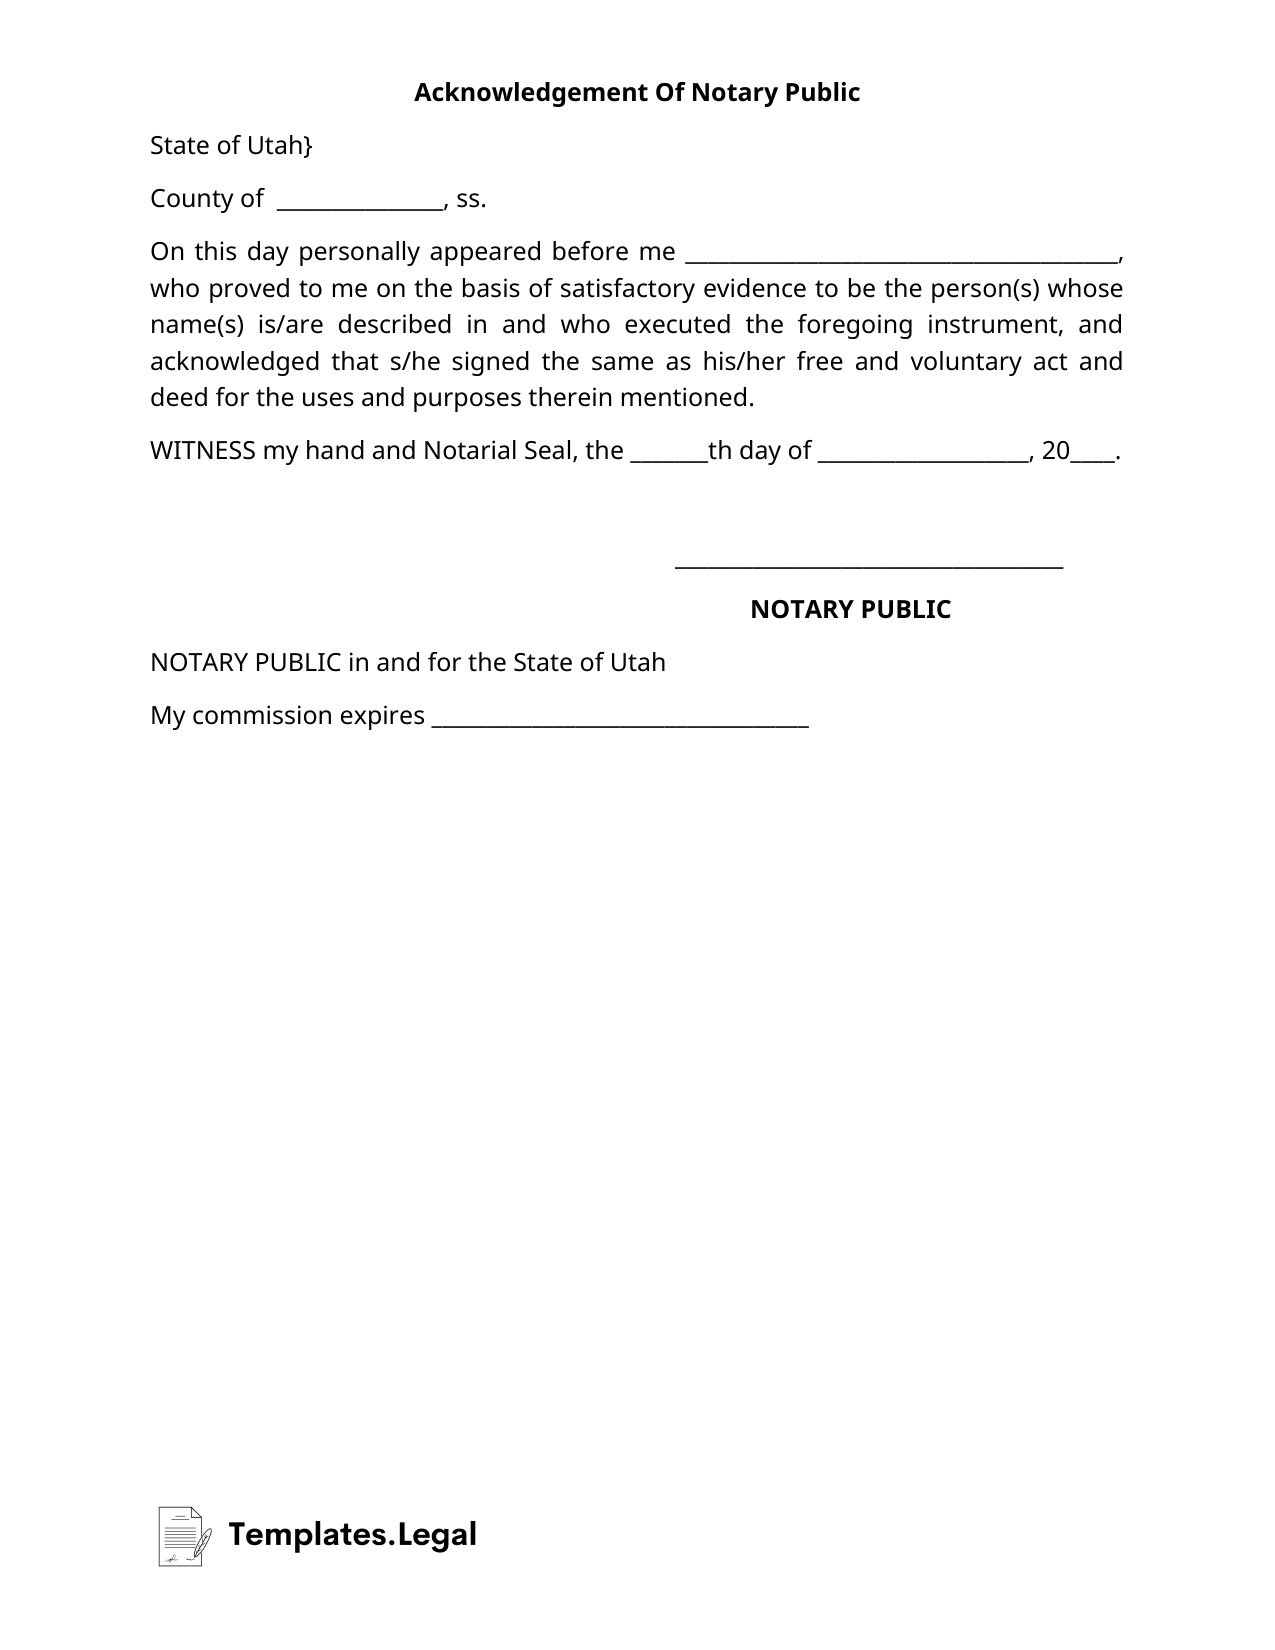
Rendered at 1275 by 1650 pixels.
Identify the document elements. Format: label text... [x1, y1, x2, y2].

text State of Utah} [150, 128, 1125, 162]
text County of _______________, ss. [150, 181, 1125, 215]
text ___________________________________ [600, 538, 1125, 573]
text Acknowledgement Of Notary Public [150, 75, 1125, 109]
text NOTARY PUBLIC [150, 592, 1125, 626]
text NOTARY PUBLIC in and for the State of Utah [150, 644, 1125, 679]
text My commission expires __________________________________ [150, 698, 1125, 732]
text WITNESS my hand and Notarial Seal, the _______th day of ___________________, 20____. [150, 432, 1125, 467]
text On this day personally appeared before me _______________________________________, who proved to me on the basis of satisfactory evidence to be the person(s) whose name(s) is/are described in and who executed the foregoing instrument, and acknowledged that s/he signed the same as his/her free and voluntary act and deed for the uses and purposes therein mentioned. [150, 234, 1125, 413]
